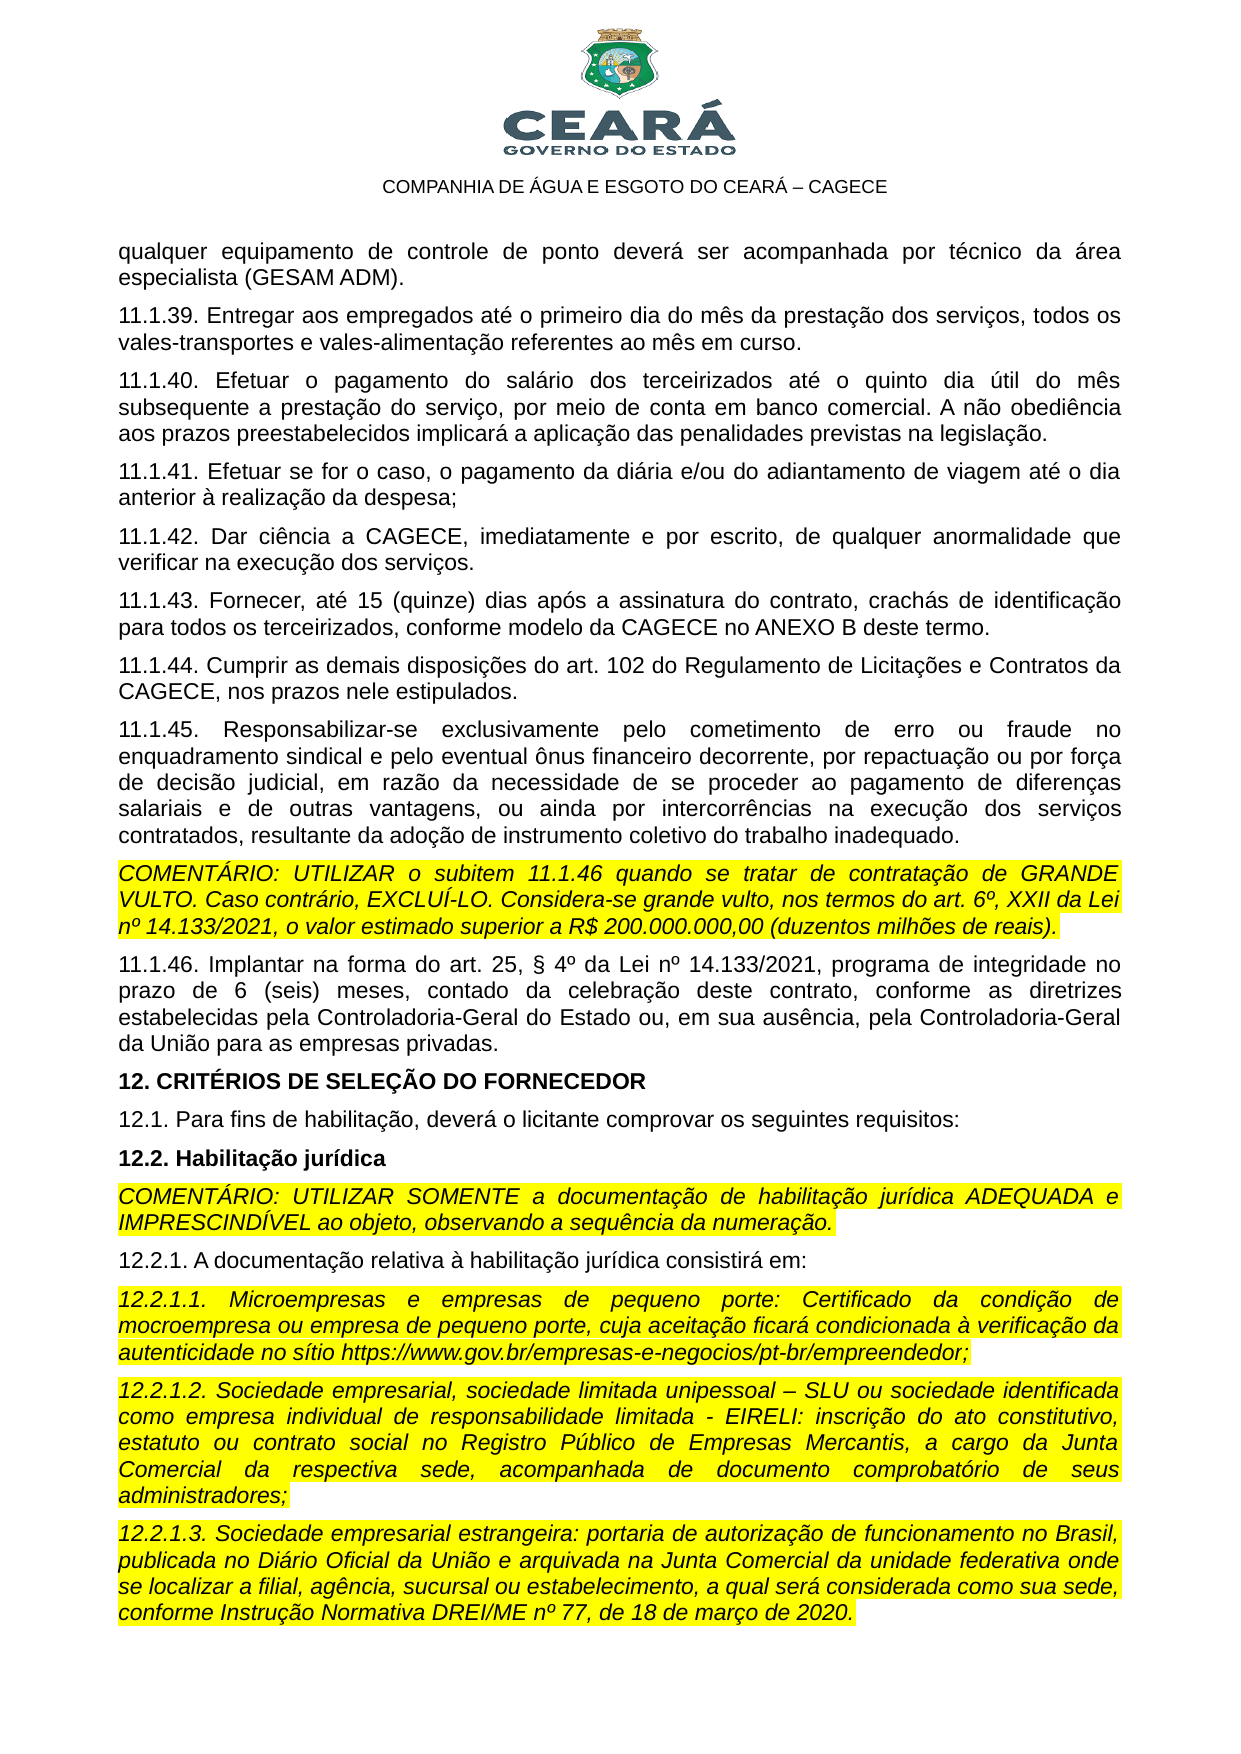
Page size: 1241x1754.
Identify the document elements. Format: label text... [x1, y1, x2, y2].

text 11.1.46. Implantar na forma do art. 25, § 4º da Lei nº 14.133/2021, programa de integridade no prazo de 6 (seis) meses, contado da celebração deste contrato, conforme as diretrizes estabelecidas pela Controladoria-Geral do Estado ou, em sua ausência, pela Controladoria-Geral da União para as empresas privadas. [118, 951, 1122, 1056]
text 11.1.41. Efetuar se for o caso, o pagamento da diária e/ou do adiantamento de viagem até o dia anterior à realização da despesa; [118, 458, 1122, 511]
text 11.1.42. Dar ciência a CAGECE, imediatamente e por escrito, de qualquer anormalidade que verificar na execução dos serviços. [118, 523, 1122, 575]
text 11.1.43. Fornecer, até 15 (quinze) dias após a assinatura do contrato, crachás de identificação para todos os terceirizados, conforme modelo da CAGECE no ANEXO B deste termo. [118, 587, 1122, 640]
text 12. CRITÉRIOS DE SELEÇÃO DO FORNECEDOR [118, 1068, 1122, 1094]
text 11.1.44. Cumprir as demais disposições do art. 102 do Regulamento de Licitações e Contratos da CAGECE, nos prazos nele estipulados. [118, 652, 1122, 704]
text 12.2.1.2. Sociedade empresarial, sociedade limitada unipessoal – SLU ou sociedade identificada como empresa individual de responsabilidade limitada - EIRELI: inscrição do ato constitutivo, estatuto ou contrato social no Registro Público de Empresas Mercantis, a cargo da Junta Comercial da respectiva sede, acompanhada de documento comprobatório de seus administradores; [118, 1377, 1122, 1508]
picture [482, 24, 758, 159]
subtitle 12.1. Para fins de habilitação, deverá o licitante comprovar os seguintes requisitos: [118, 1106, 1122, 1133]
text COMENTÁRIO: UTILIZAR o subitem 11.1.46 quando se tratar de contratação de GRANDE VULTO. Caso contrário, EXCLUÍ-LO. Considera-se grande vulto, nos termos do art. 6º, XXII da Lei nº 14.133/2021, o valor estimado superior a R$ 200.000.000,00 (duzentos milhões de reais). [118, 860, 1122, 939]
subtitle 12.2. Habilitação jurídica [118, 1145, 1122, 1171]
text 12.2.1.3. Sociedade empresarial estrangeira: portaria de autorização de funcionamento no Brasil, publicada no Diário Oficial da União e arquivada na Junta Comercial da unidade federativa onde se localizar a filial, agência, sucursal ou estabelecimento, a qual será considerada como sua sede, conforme Instrução Normativa DREI/ME nº 77, de 18 de março de 2020. [118, 1520, 1122, 1626]
text 12.2.1.1. Microempresas e empresas de pequeno porte: Certificado da condição de mocroempresa ou empresa de pequeno porte, cuja aceitação ficará condicionada à verificação da autenticidade no sítio https://www.gov.br/empresas-e-negocios/pt-br/empreendedor; [118, 1286, 1122, 1365]
text 11.1.40. Efetuar o pagamento do salário dos terceirizados até o quinto dia útil do mês subsequente a prestação do serviço, por meio de conta em banco comercial. A não obediência aos prazos preestabelecidos implicará a aplicação das penalidades previstas na legislação. [118, 367, 1122, 446]
text 11.1.45. Responsabilizar-se exclusivamente pelo cometimento de erro ou fraude no enquadramento sindical e pelo eventual ônus financeiro decorrente, por repactuação ou por força de decisão judicial, em razão da necessidade de se proceder ao pagamento de diferenças salariais e de outras vantagens, ou ainda por intercorrências na execução dos serviços contratados, resultante da adoção de instrumento coletivo do trabalho inadequado. [118, 716, 1122, 848]
text 11.1.39. Entregar aos empregados até o primeiro dia do mês da prestação dos serviços, todos os vales-transportes e vales-alimentação referentes ao mês em curso. [118, 302, 1122, 355]
text qualquer equipamento de controle de ponto deverá ser acompanhada por técnico da área especialista (GESAM ADM). [118, 238, 1122, 291]
text 12.2.1. A documentação relativa à habilitação jurídica consistirá em: [118, 1247, 1122, 1274]
text COMENTÁRIO: UTILIZAR SOMENTE a documentação de habilitação jurídica ADEQUADA e IMPRESCINDÍVEL ao objeto, observando a sequência da numeração. [118, 1183, 1122, 1236]
